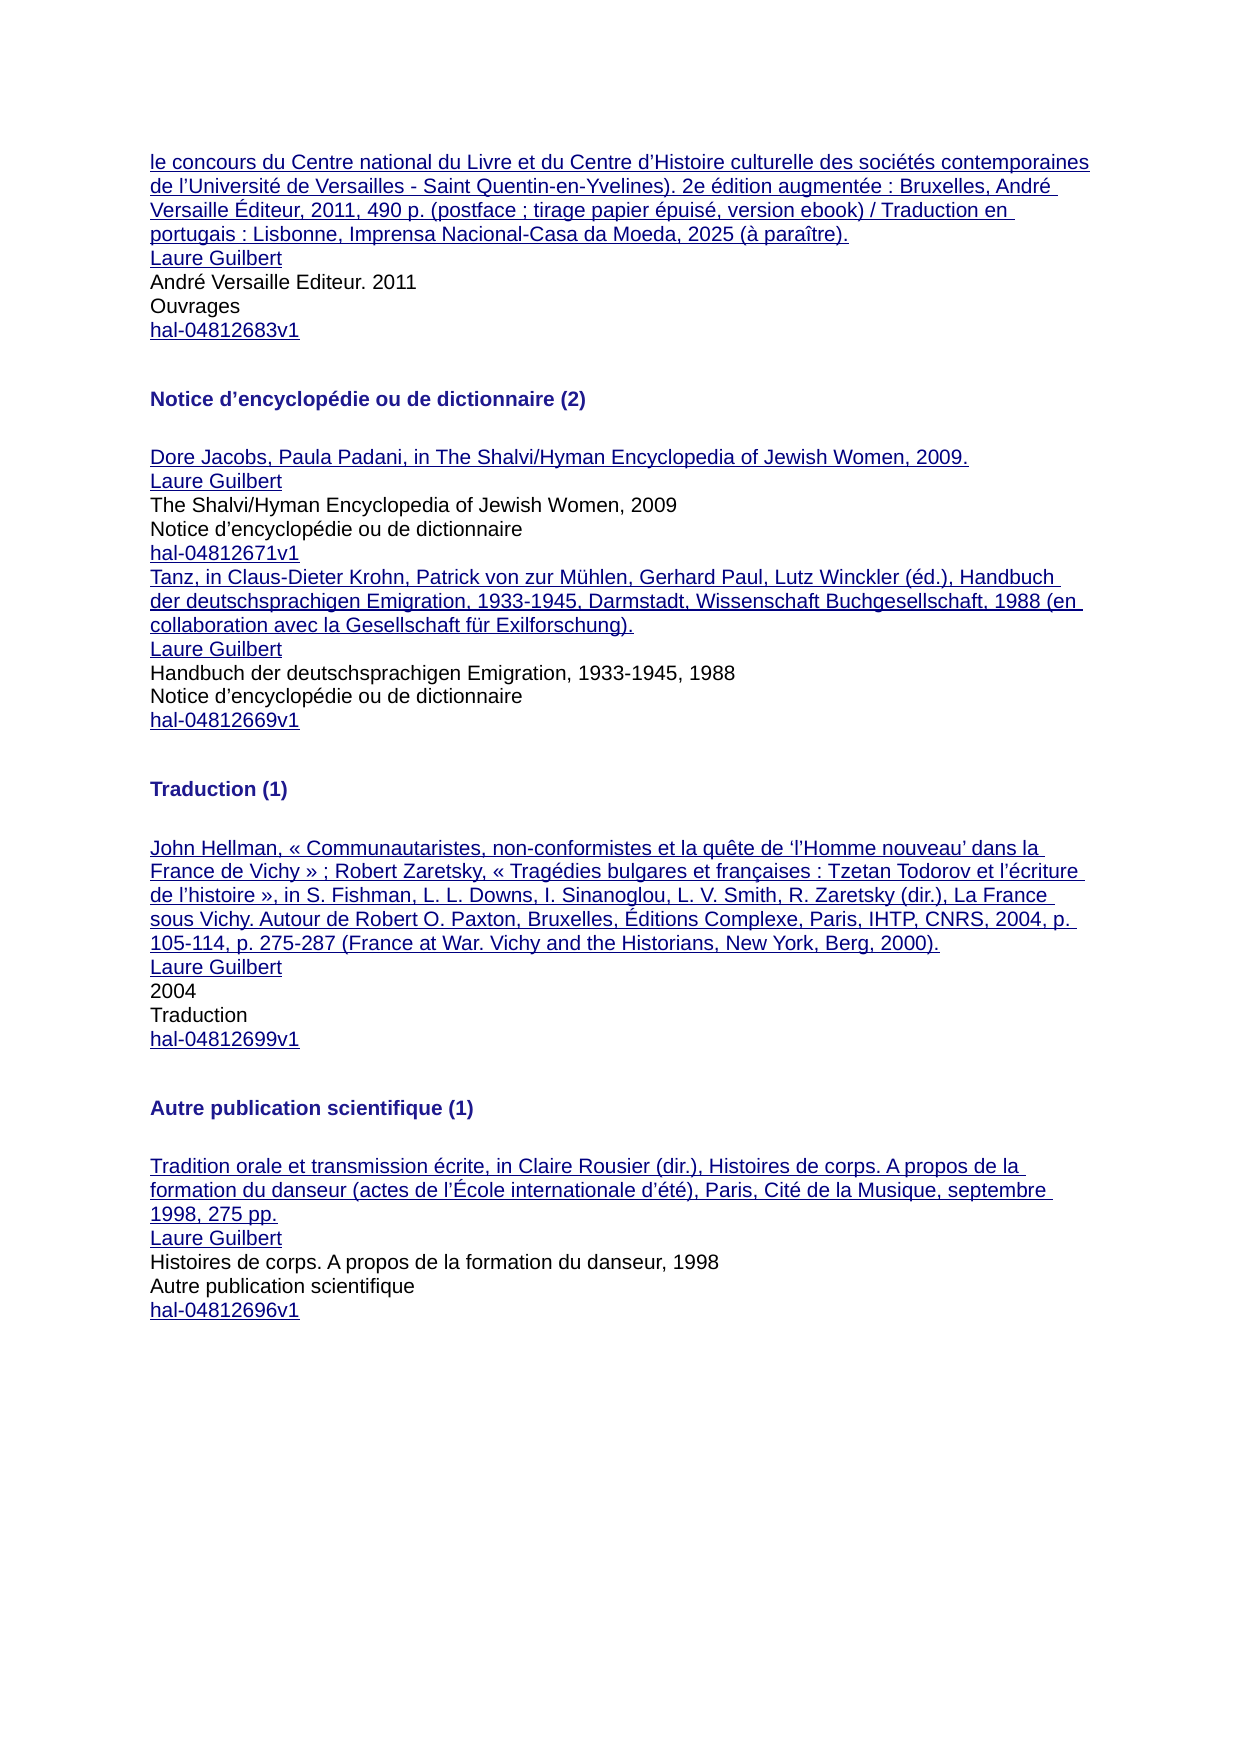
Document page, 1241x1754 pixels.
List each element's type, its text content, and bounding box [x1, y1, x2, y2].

table_header Dore Jacobs, Paula Padani, in The Shalvi/Hyman Encyclopedia of Jewish Women, 2009. Laure Guilbert The Shalvi/Hyman Encyclopedia of Jewish Women, 2009 Notice d’encyclopédie ou de dictionnaire hal-04812671v1 [150, 445, 1090, 564]
table_header John Hellman, « Communautaristes, non-conformistes et la quête de ‘l’Homme nouveau’ dans la France de Vichy » ; Robert Zaretsky, « Tragédies bulgares et françaises : Tzetan Todorov et l’écriture de l’histoire », in S. Fishman, L. L. Downs, I. Sinanoglou, L. V. Smith, R. Zaretsky (dir.), La France sous Vichy. Autour de Robert O. Paxton, Bruxelles, Éditions Complexe, Paris, IHTP, CNRS, 2004, p. 105-114, p. 275-287 (France at War. Vichy and the Historians, New York, Berg, 2000). Laure Guilbert 2004 Traduction hal-04812699v1 [150, 835, 1090, 1051]
subtitle Autre publication scientifique (1) [150, 1096, 1090, 1120]
table_header Danser avec le Troisième Reich. Les danseurs modernes sous le nazisme, Bruxelles, Éditions Complexe, collection « Histoire » dirigée par Pascal Ory, 2000, 454 p. (thèse de doctorat publiée avec le concours du Centre national du Livre et du Centre d’Histoire culturelle des sociétés contemporaines de l’Université de Versailles - Saint Quentin-en-Yvelines). 2e édition augmentée : Bruxelles, André Versaille Éditeur, 2011, 490 p. (postface ; tirage papier épuisé, version ebook) / Traduction en portugais : Lisbonne, Imprensa Nacional-Casa da Moeda, 2025 (à paraître). Laure Guilbert André Versaille Editeur. 2011 Ouvrages hal-04812683v1 [150, 150, 1090, 171]
table_cell Tanz, in Claus-Dieter Krohn, Patrick von zur Mühlen, Gerhard Paul, Lutz Winckler (éd.), Handbuch der deutschsprachigen Emigration, 1933-1945, Darmstadt, Wissenschaft Buchgesellschaft, 1988 (en collaboration avec la Gesellschaft für Exilforschung). Laure Guilbert Handbuch der deutschsprachigen Emigration, 1933-1945, 1988 Notice d’encyclopédie ou de dictionnaire hal-04812669v1 [150, 565, 1090, 732]
table_header Tradition orale et transmission écrite, in Claire Rousier (dir.), Histoires de corps. A propos de la formation du danseur (actes de l’École internationale d’été), Paris, Cité de la Musique, septembre 1998, 275 pp. Laure Guilbert Histoires de corps. A propos de la formation du danseur, 1998 Autre publication scientifique hal-04812696v1 [150, 1154, 1090, 1322]
table_header Danser avec le Troisième Reich. Les danseurs modernes sous le nazisme, Bruxelles, Éditions Complexe, collection « Histoire » dirigée par Pascal Ory, 2000, 454 p. (thèse de doctorat publiée avec le concours du Centre national du Livre et du Centre d’Histoire culturelle des sociétés contemporaines de l’Université de Versailles - Saint Quentin-en-Yvelines). 2e édition augmentée : Bruxelles, André Versaille Éditeur, 2011, 490 p. (postface ; tirage papier épuisé, version ebook) / Traduction en portugais : Lisbonne, Imprensa Nacional-Casa da Moeda, 2025 (à paraître). Laure Guilbert André Versaille Editeur. 2011 Ouvrages hal-04812683v1 [150, 172, 1090, 342]
subtitle Traduction (1) [150, 777, 1090, 801]
subtitle Notice d’encyclopédie ou de dictionnaire (2) [150, 386, 1090, 410]
